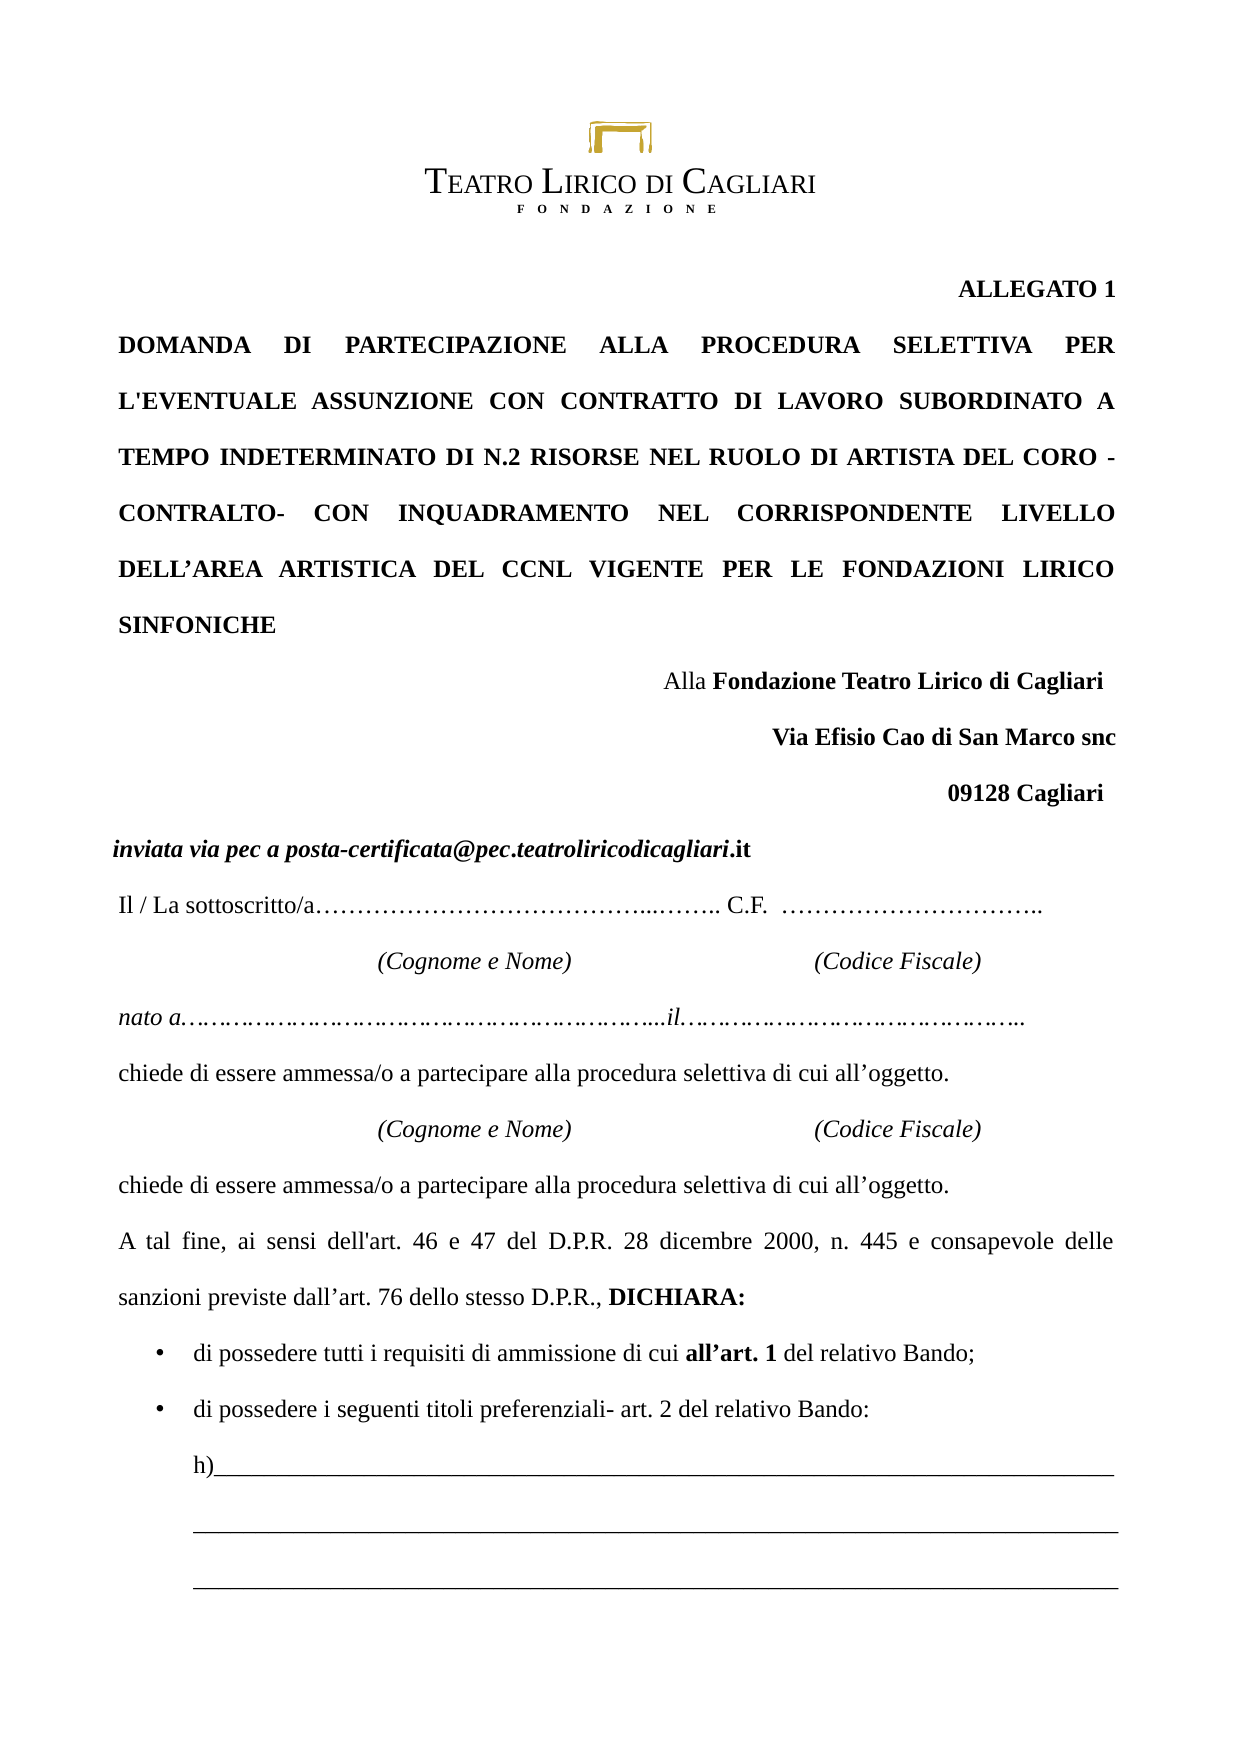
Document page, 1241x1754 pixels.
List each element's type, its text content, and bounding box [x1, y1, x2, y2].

text (Cognome e Nome) (Codice Fiscale) [118, 1114, 1122, 1143]
list di possedere tutti i requisiti di ammissione di cui all’art. 1 del relativo Bando; [156, 1338, 1122, 1367]
text inviata via pec a posta-certificata@pec.teatroliricodicagliari.it [112, 834, 1116, 863]
text (Cognome e Nome) (Codice Fiscale) [118, 946, 1122, 975]
text chiede di essere ammessa/o a partecipare alla procedura selettiva di cui all’oggetto. [118, 1170, 1116, 1199]
text chiede di essere ammessa/o a partecipare alla procedura selettiva di cui all’oggetto. [118, 1058, 1116, 1087]
list A tal fine, ai sensi dell'art. 46 e 47 del D.P.R. 28 dicembre 2000, n. 445 e consapevole delle sanzioni previste dall’art. 76 dello stesso D.P.R., DICHIARA: [118, 1226, 1116, 1311]
text nato a………………………………………………………...il……………………………………….. [118, 1002, 1122, 1031]
text ALLEGATO 1 [118, 274, 1116, 302]
text Il / La sottoscritto/a…………………………………...…….. C.F. ………………………….. [118, 890, 1122, 919]
text DOMANDA DI PARTECIPAZIONE ALLA PROCEDURA SELETTIVA PER L'EVENTUALE ASSUNZIONE CON CONTRATTO DI LAVORO SUBORDINATO A TEMPO INDETERMINATO DI N.2 RISORSE NEL RUOLO DI ARTISTA DEL CORO -CONTRALTO- CON INQUADRAMENTO NEL CORRISPONDENTE LIVELLO DELL’AREA ARTISTICA DEL CCNL VIGENTE PER LE FONDAZIONI LIRICO SINFONICHE [118, 330, 1116, 639]
list h)____________________________________________________________________________________________________________________________________________________________________________________________________________________________ [156, 1451, 1122, 1591]
text 09128 Cagliari [118, 778, 1116, 807]
text Alla Fondazione Teatro Lirico di Cagliari [118, 666, 1116, 695]
text Via Efisio Cao di San Marco snc [118, 722, 1116, 751]
picture [582, 119, 658, 157]
list di possedere i seguenti titoli preferenziali- art. 2 del relativo Bando: [156, 1394, 1122, 1423]
